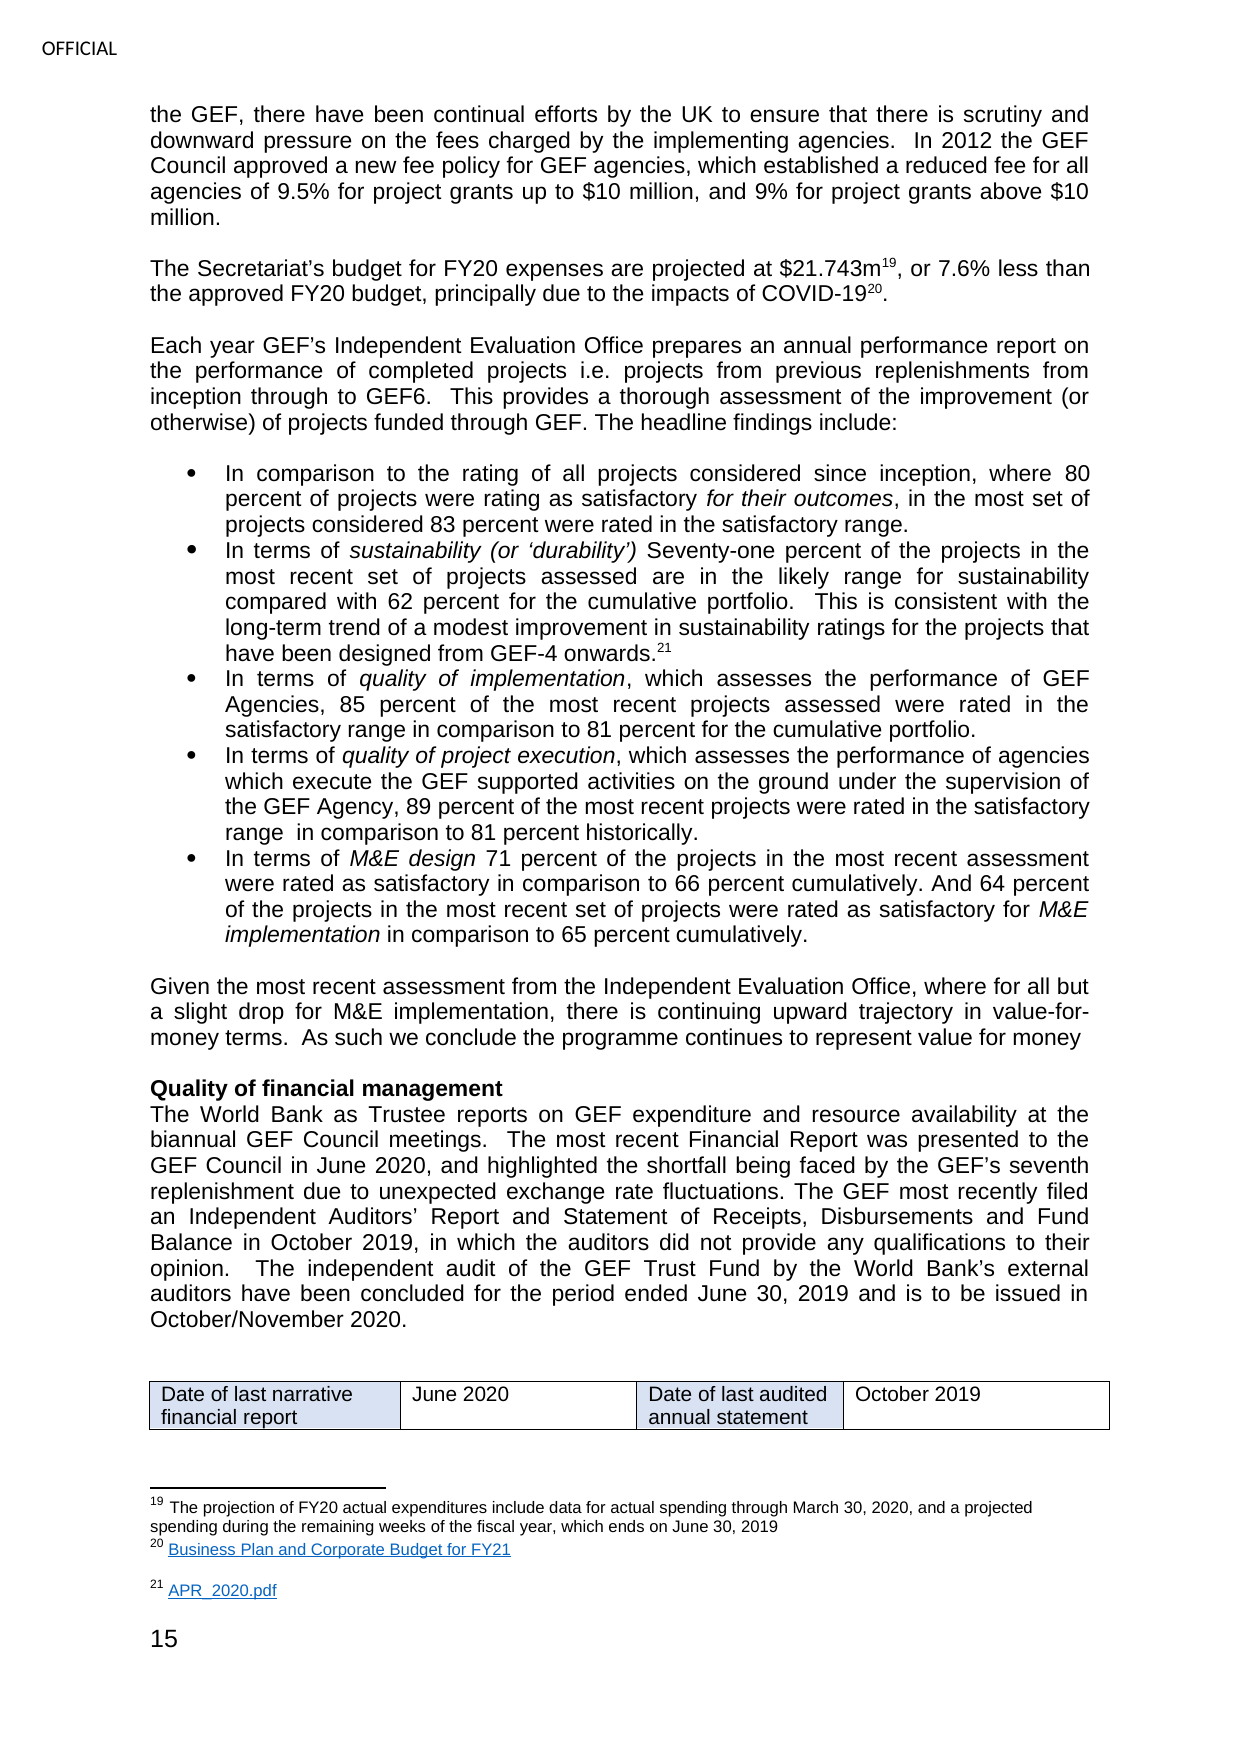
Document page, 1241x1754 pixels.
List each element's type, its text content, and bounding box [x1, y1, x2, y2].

text Given the most recent assessment from the Independent Evaluation Office, where for all but a slight drop for M&E implementation, there is continuing upward trajectory in value-for-money terms. As such we conclude the programme continues to represent value for money [150, 973, 1090, 1050]
text Each year GEF’s Independent Evaluation Office prepares an annual performance report on the performance of completed projects i.e. projects from previous replenishments from inception through to GEF6. This provides a thorough assessment of the improvement (or otherwise) of projects funded through GEF. The headline findings include: [150, 332, 1090, 435]
list In terms of M&E design 71 percent of the projects in the most recent assessment were rated as satisfactory in comparison to 66 percent cumulatively. And 64 percent of the projects in the most recent set of projects were rated as satisfactory for M&E implementation in comparison to 65 percent cumulatively. [187, 845, 1090, 948]
list In terms of quality of implementation, which assesses the performance of GEF Agencies, 85 percent of the most recent projects assessed were rated in the satisfactory range in comparison to 81 percent for the cumulative portfolio. [187, 666, 1090, 743]
list APR_2020.pdf [150, 1578, 1090, 1601]
list In comparison to the rating of all projects considered since inception, where 80 percent of projects were rating as satisfactory for their outcomes, in the most set of projects considered 83 percent were rated in the satisfactory range. [187, 460, 1090, 537]
text The projection of FY20 actual expenditures include data for actual spending through March 30, 2020, and a projected spending during the remaining weeks of the fiscal year, which ends on June 30, 2019 [150, 1494, 1090, 1536]
table_header October 2019 [844, 1382, 1109, 1428]
text the GEF, there have been continual efforts by the UK to ensure that there is scrutiny and downward pressure on the fees charged by the implementing agencies. In 2012 the GEF Council approved a new fee policy for GEF agencies, which established a reduced fee for all agencies of 9.5% for project grants up to $10 million, and 9% for project grants above $10 million. [150, 102, 1090, 230]
text Quality of financial management [150, 1076, 1090, 1102]
table_header Date of last audited annual statement [637, 1382, 843, 1428]
text The Secretariat’s budget for FY20 expenses are projected at $21.743m, or 7.6% less than the approved FY20 budget, principally due to the impacts of COVID-19. [150, 255, 1090, 307]
table_header June 2020 [401, 1382, 636, 1428]
text Business Plan and Corporate Budget for FY21 [150, 1536, 1090, 1559]
table_header Date of last narrative financial report [150, 1382, 400, 1428]
list In terms of sustainability (or ‘durability’) Seventy-one percent of the projects in the most recent set of projects assessed are in the likely range for sustainability compared with 62 percent for the cumulative portfolio. This is consistent with the long-term trend of a modest improvement in sustainability ratings for the projects that have been designed from GEF-4 onwards. [187, 537, 1090, 666]
list In terms of quality of project execution, which assesses the performance of agencies which execute the GEF supported activities on the ground under the supervision of the GEF Agency, 89 percent of the most recent projects were rated in the satisfactory range in comparison to 81 percent historically. [187, 743, 1090, 845]
text The World Bank as Trustee reports on GEF expenditure and resource availability at the biannual GEF Council meetings. The most recent Financial Report was presented to the GEF Council in June 2020, and highlighted the shortfall being faced by the GEF’s seventh replenishment due to unexpected exchange rate fluctuations. The GEF most recently filed an Independent Auditors’ Report and Statement of Receipts, Disbursements and Fund Balance in October 2019, in which the auditors did not provide any qualifications to their opinion. The independent audit of the GEF Trust Fund by the World Bank’s external auditors have been concluded for the period ended June 30, 2019 and is to be issued in October/November 2020. [150, 1102, 1090, 1332]
